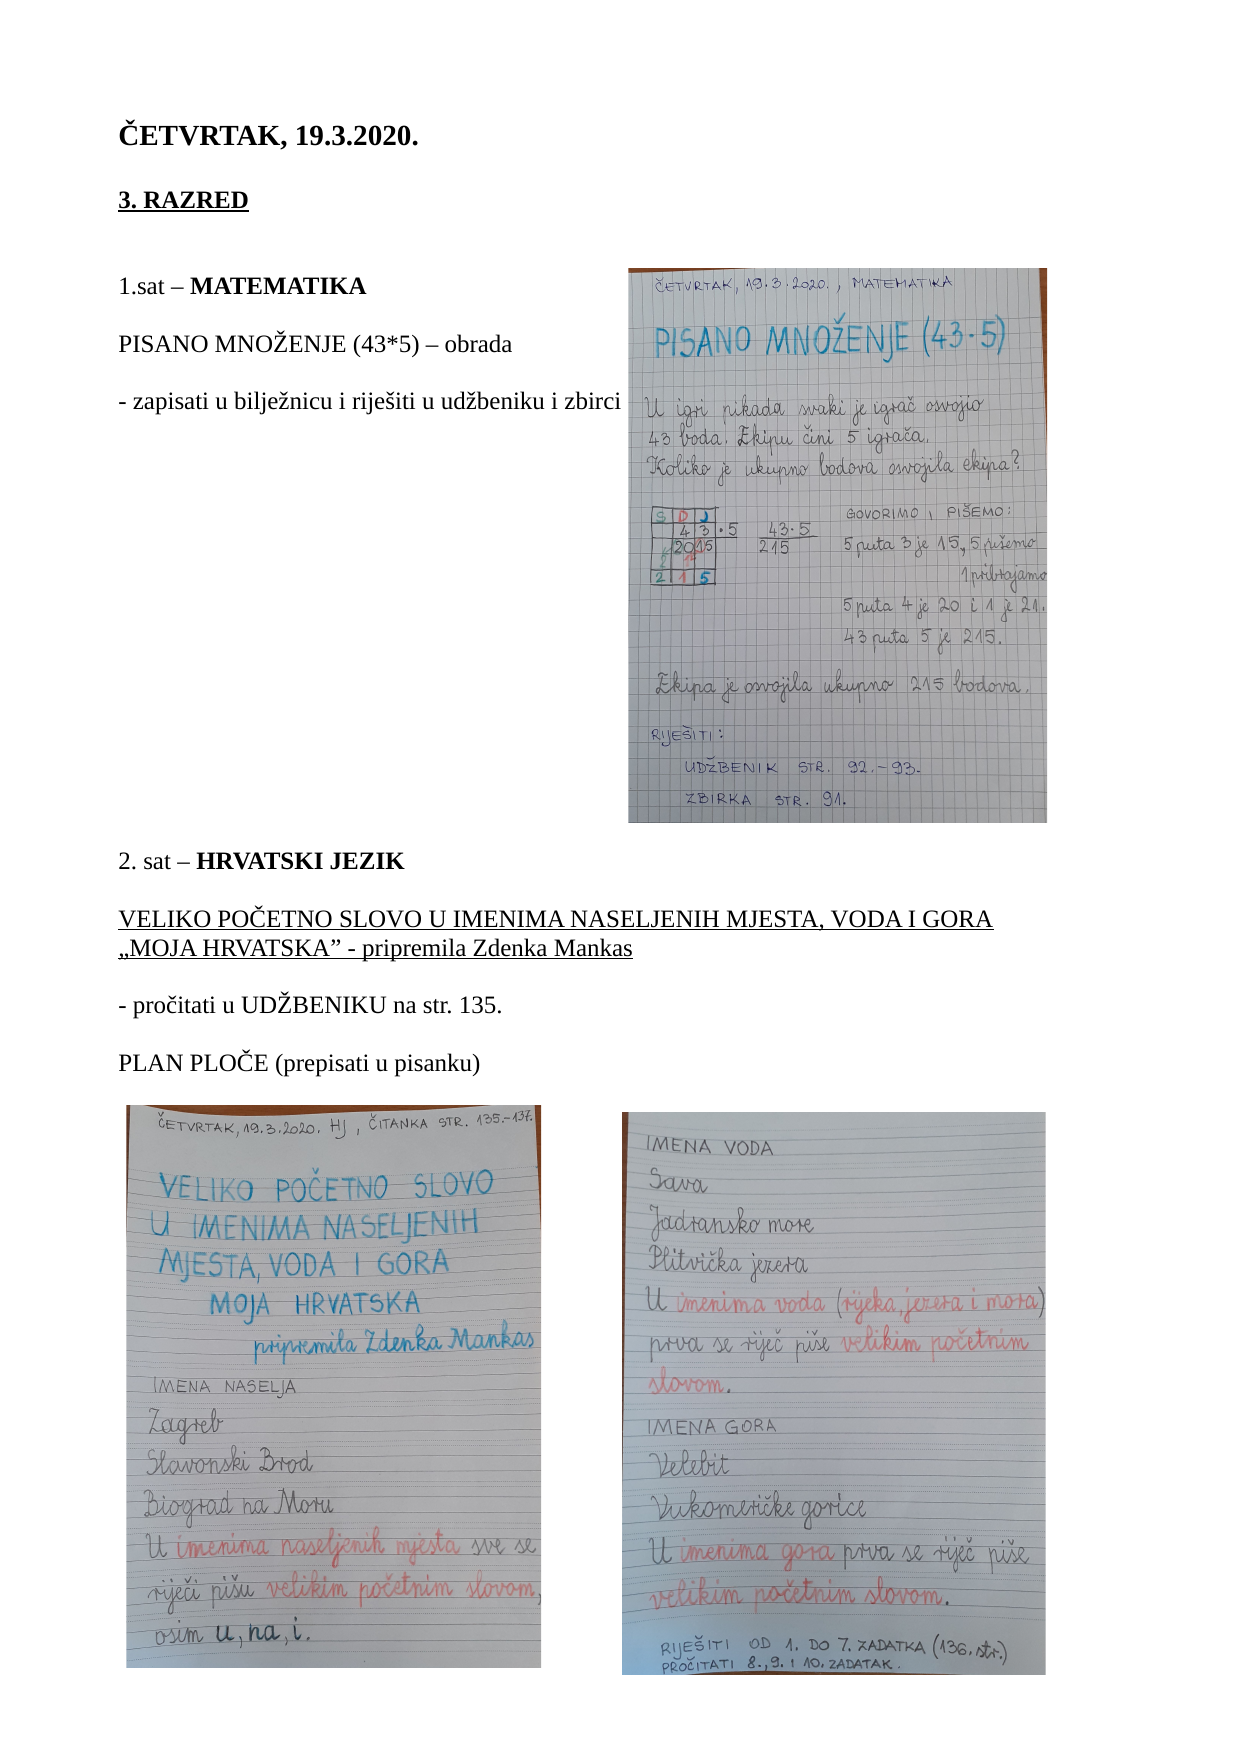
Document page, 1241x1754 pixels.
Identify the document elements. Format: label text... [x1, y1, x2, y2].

text [1048, 271, 1122, 300]
text - zapisati u bilježnicu i riješiti u udžbeniku i zbirci [118, 386, 628, 415]
text - pročitati u UDŽBENIKU na str. 135. [118, 990, 1122, 1019]
text PLAN PLOČE (prepisati u pisanku) [118, 1048, 1122, 1076]
text VELIKO POČETNO SLOVO U IMENIMA NASELJENIH MJESTA, VODA I GORA [118, 904, 1122, 933]
text [1048, 386, 1122, 415]
text [1048, 329, 1122, 358]
text 1.sat – MATEMATIKA [118, 271, 628, 300]
text 3. RAZRED [118, 185, 1122, 214]
picture [628, 268, 1048, 823]
text „MOJA HRVATSKA” - pripremila Zdenka Mankas [118, 933, 1122, 961]
text 2. sat – HRVATSKI JEZIK [118, 846, 1122, 875]
text ČETVRTAK, 19.3.2020. [118, 118, 1122, 152]
picture [126, 1105, 542, 1668]
text PISANO MNOŽENJE (43*5) – obrada [118, 329, 628, 358]
picture [622, 1112, 1046, 1675]
